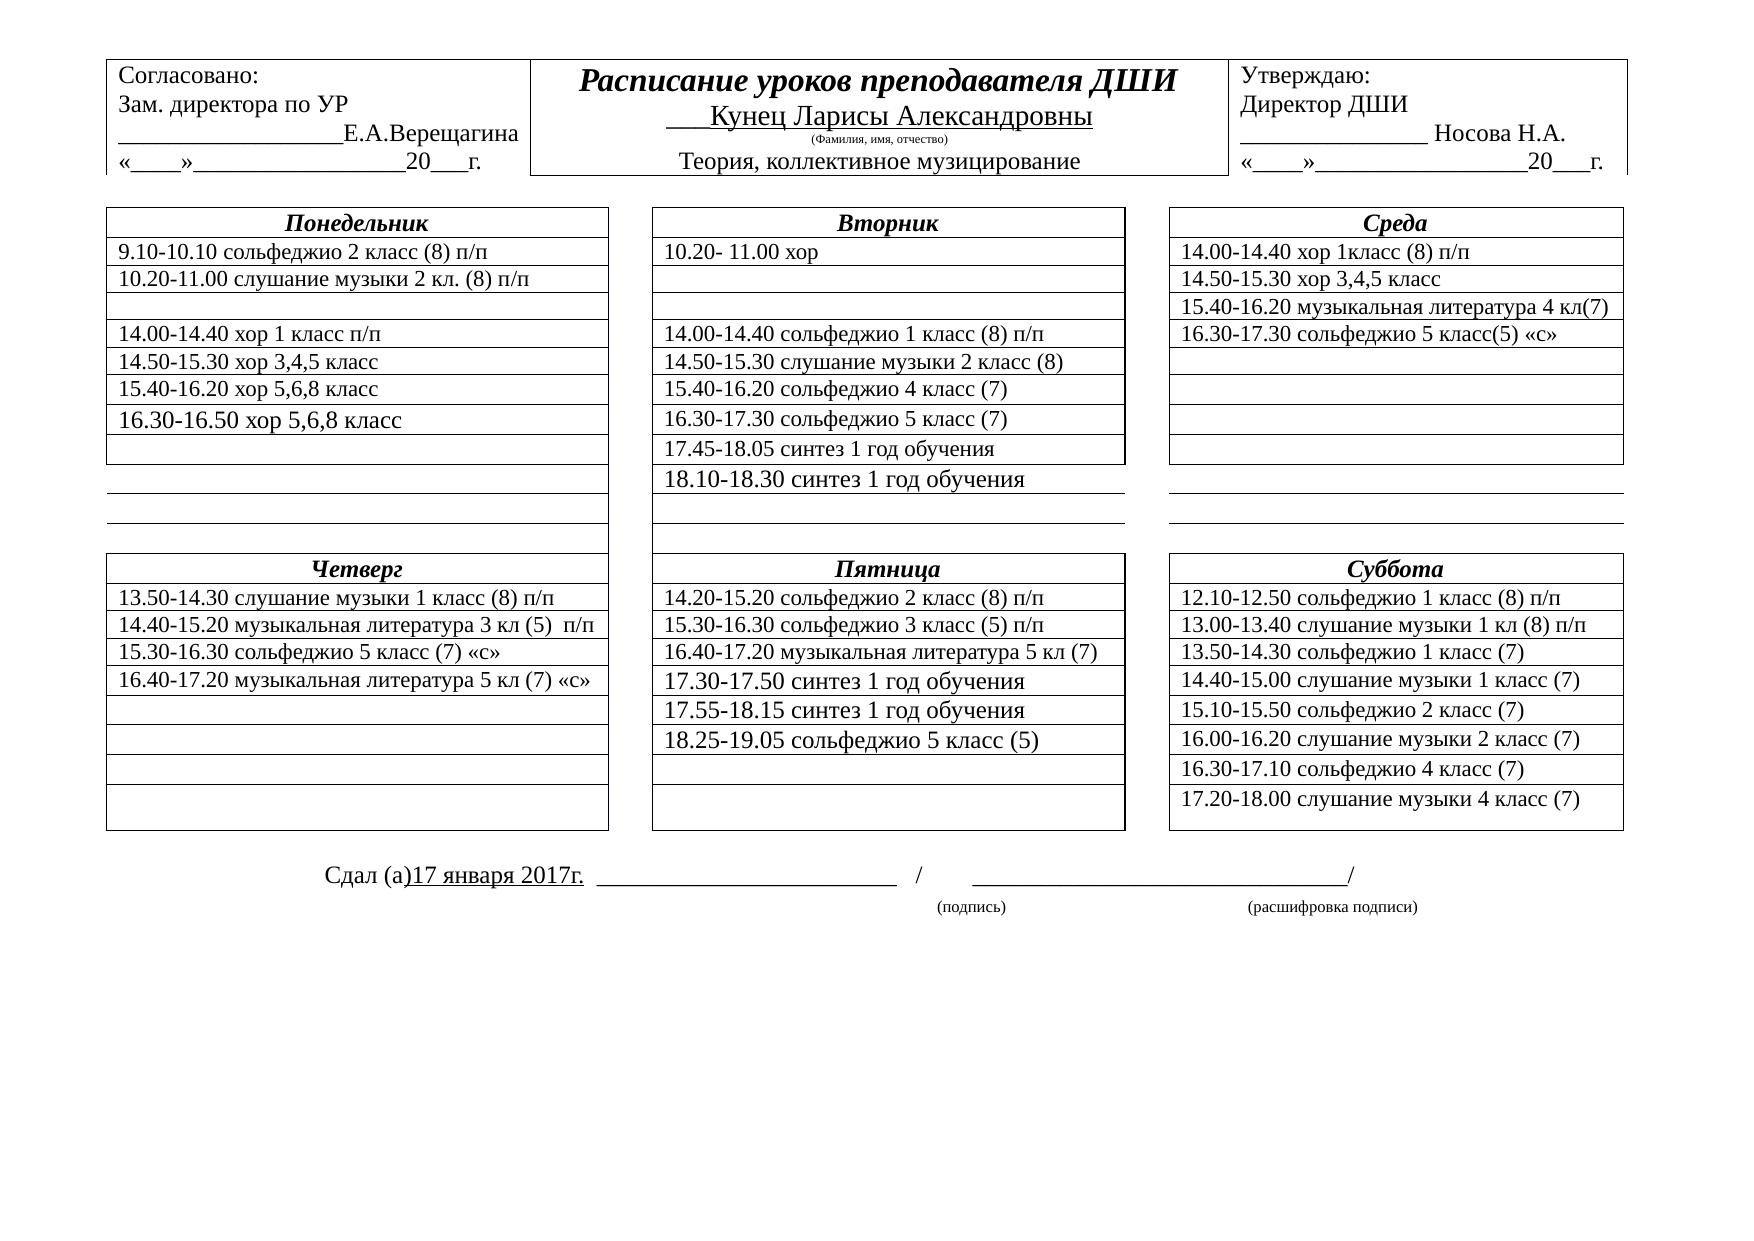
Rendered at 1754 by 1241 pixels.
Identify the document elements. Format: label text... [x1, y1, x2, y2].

table_cell 14.00-14.40 сольфеджио 1 класс (8) п/п [653, 320, 1124, 347]
table_cell [1169, 465, 1623, 493]
table_cell 17.20-18.00 слушание музыки 4 класс (7) [1170, 785, 1623, 830]
table_cell 16.30-16.50 хор 5,6,8 класс [107, 405, 608, 434]
table_cell 10.20- 11.00 хор [653, 238, 1124, 264]
table_cell 13.50-14.30 слушание музыки 1 класс (8) п/п [107, 584, 608, 610]
table_cell [1169, 524, 1623, 553]
table_cell 14.00-14.40 хор 1класс (8) п/п [1170, 238, 1623, 264]
table_cell 12.10-12.50 сольфеджио 1 класс (8) п/п [1170, 584, 1623, 610]
table_cell [1125, 523, 1169, 553]
table_cell 10.20-11.00 слушание музыки 2 кл. (8) п/п [107, 266, 608, 292]
table_cell [107, 494, 608, 523]
table_header Расписание уроков преподавателя ДШИ ___Кунец Ларисы Александровны (Фамилия, имя, отчество) Теория, коллективное музицирование [531, 60, 1228, 175]
table_cell 16.40-17.20 музыкальная литература 5 кл (7) [653, 639, 1124, 665]
table_cell 15.10-15.50 сольфеджио 2 класс (7) [1170, 696, 1623, 724]
table_cell 18.10-18.30 синтез 1 год обучения [653, 465, 1125, 493]
table_header [1126, 207, 1169, 463]
text (подпись) (расшифровка подписи) [118, 889, 1636, 918]
table_cell [653, 293, 1124, 319]
table_cell 13.00-13.40 слушание музыки 1 кл (8) п/п [1170, 611, 1623, 637]
table_cell [1170, 348, 1623, 374]
table_cell 15.40-16.20 музыкальная литература 4 кл(7) [1170, 293, 1623, 319]
table_cell 15.40-16.20 сольфеджио 4 класс (7) [653, 375, 1124, 404]
table_cell Суббота [1170, 554, 1623, 583]
table_cell 14.50-15.30 слушание музыки 2 класс (8) [653, 348, 1124, 374]
table_cell 14.40-15.20 музыкальная литература 3 кл (5) п/п [107, 611, 608, 637]
table_cell 14.50-15.30 хор 3,4,5 класс [107, 348, 608, 374]
table_cell 16.30-17.10 сольфеджио 4 класс (7) [1170, 755, 1623, 784]
table_cell 13.50-14.30 сольфеджио 1 класс (7) [1170, 639, 1623, 665]
table_cell [107, 293, 608, 319]
table_cell 9.10-10.10 сольфеджио 2 класс (8) п/п [107, 238, 608, 264]
table_header [609, 207, 652, 784]
table_cell 15.30-16.30 сольфеджио 5 класс (7) «с» [107, 639, 608, 665]
table_cell 17.45-18.05 синтез 1 год обучения [653, 435, 1124, 463]
table_cell [653, 755, 1124, 784]
table_cell 15.40-16.20 хор 5,6,8 класс [107, 375, 608, 404]
table_cell [1170, 435, 1623, 463]
table_cell 18.25-19.05 сольфеджио 5 класс (5) [653, 725, 1124, 754]
table_cell [107, 785, 608, 830]
table_cell [653, 266, 1124, 292]
table_cell [1169, 494, 1623, 523]
table_header Утверждаю: Директор ДШИ _______________ Носова Н.А. «____»_________________20___г. [1229, 60, 1627, 175]
table_cell 16.00-16.20 слушание музыки 2 класс (7) [1170, 725, 1623, 754]
table_cell [653, 785, 1124, 830]
table_cell [1126, 784, 1169, 830]
table_cell 14.20-15.20 сольфеджио 2 класс (8) п/п [653, 584, 1124, 610]
table_header Среда [1170, 208, 1623, 237]
table_cell [1170, 375, 1623, 404]
table_cell [107, 755, 608, 784]
table_cell Четверг [107, 554, 608, 583]
table_cell [1125, 493, 1169, 523]
table_cell Пятница [653, 554, 1124, 583]
text Сдал (а)17 января 2017г. ________________________ / ______________________________/ [118, 860, 1636, 889]
table_cell 14.50-15.30 хор 3,4,5 класс [1170, 266, 1623, 292]
table_cell [1126, 553, 1169, 784]
table_cell [107, 725, 608, 754]
table_cell 16.40-17.20 музыкальная литература 5 кл (7) «с» [107, 666, 608, 694]
table_cell [107, 524, 608, 553]
table_header Согласовано: Зам. директора по УР __________________Е.А.Верещагина «____»_________________20___г. [107, 60, 530, 175]
table_cell 15.30-16.30 сольфеджио 3 класс (5) п/п [653, 611, 1124, 637]
table_cell [609, 784, 652, 830]
table_cell [1125, 464, 1169, 493]
table_cell [107, 435, 608, 463]
table_cell [653, 494, 1125, 523]
table_header Вторник [653, 208, 1124, 237]
table_cell [653, 524, 1125, 553]
table_cell 16.30-17.30 сольфеджио 5 класс(5) «с» [1170, 320, 1623, 347]
table_cell 16.30-17.30 сольфеджио 5 класс (7) [653, 405, 1124, 434]
table_header Понедельник [107, 208, 608, 237]
table_cell 17.30-17.50 синтез 1 год обучения [653, 666, 1124, 694]
table_cell [107, 465, 608, 493]
table_cell [107, 696, 608, 724]
table_cell 14.00-14.40 хор 1 класс п/п [107, 320, 608, 347]
table_cell [1170, 405, 1623, 434]
table_cell 17.55-18.15 синтез 1 год обучения [653, 696, 1124, 724]
table_cell 14.40-15.00 слушание музыки 1 класс (7) [1170, 666, 1623, 694]
